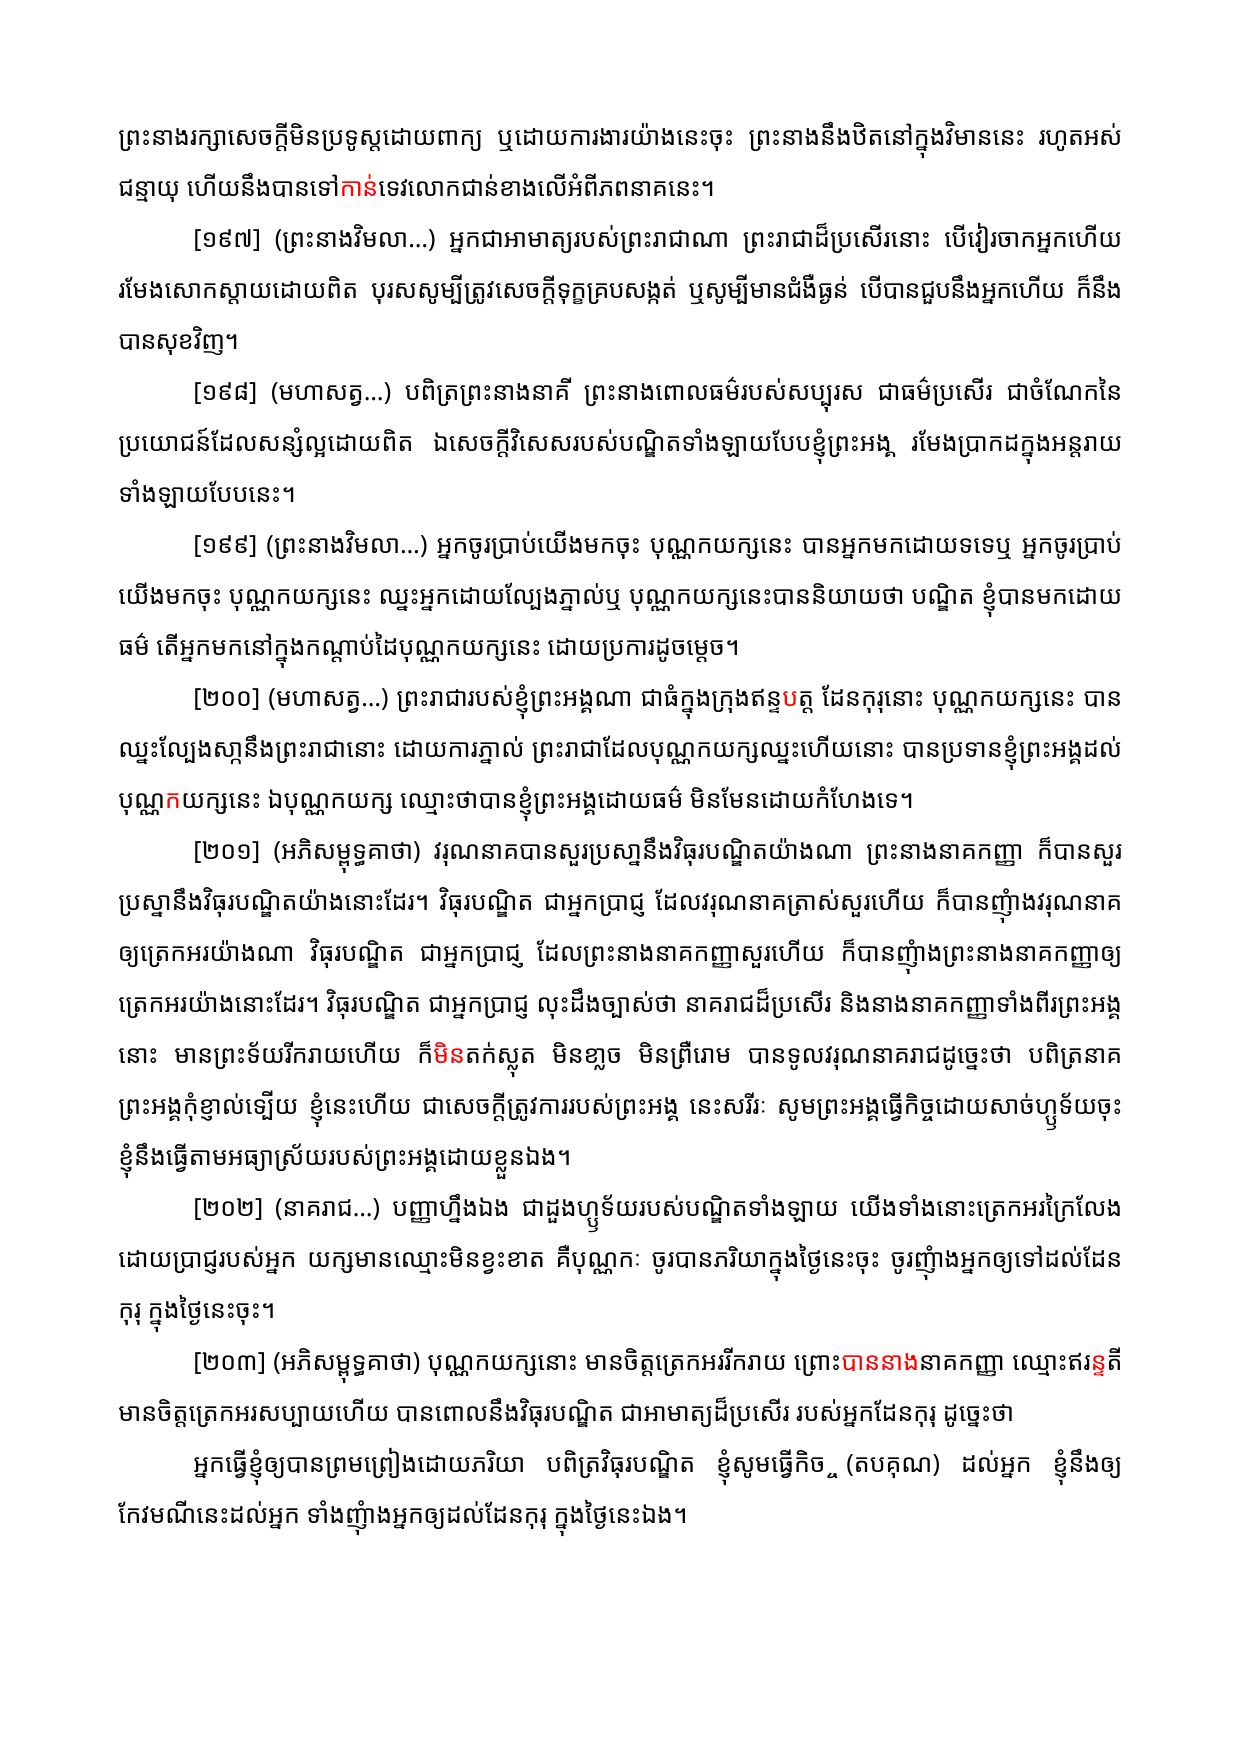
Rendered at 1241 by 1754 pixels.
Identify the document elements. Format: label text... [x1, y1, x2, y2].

text [១៩៧] (ព្រះនាងវិមលា…) អ្នកជាអាមាត្យរបស់ព្រះរាជាណា ព្រះរាជា​ដ៏ប្រសើរ​នោះ បើវៀរចាក​អ្នកហើយ រមែង​សោកស្តាយ​ដោយពិត បុរស​សូម្បីត្រូវ​សេចក្តី​ទុក្ខ​គ្របសង្កត់ ឬសូម្បី​មានជំងឺ​ធ្ងន់ បើបាន​ជួបនឹង​អ្នកហើយ ក៏នឹង​បានសុខ​វិញ។ [118, 220, 1122, 356]
text [២០៣] (អភិសម្ពុទ្ធគាថា) បុណ្ណកយក្សនោះ មានចិត្តត្រេកអររីករាយ ព្រោះបាន​នាងនាគ​កញ្ញា ឈ្មោះ​ឥរន្ទតី មានចិត្ត​ត្រេកអរ​សប្បាយ​ហើយ បាន​ពោលនឹង​វិធុរបណ្ឌិត ជាអាមាត្យ​ដ៏ប្រសើរ របស់អ្នក​ដែនកុរុ ដូច្នេះថា [118, 1343, 1122, 1428]
text [១៩៦] (មហាសត្វ…) ពួកនាគគឺ បុត្រ ស្វាមី និងអ្នករស់នៅ​ដោយសារ ដែលកើត​មានក្នុង​ភពនាគ​នេះ សូមព្រះនាង​ជាអ្នក​មិនប្រទូស្ត​ក្នុងពួក​នាគនោះ ដោយពាក្យ ឬ​ដោយ​ការងារ អស់កាល​ជានិច្ច។ បពិត្រ​ព្រះនាង​នាគី សូមព្រះនាង​រក្សា​សេចក្តីមិន​ប្រទូស្ត​ដោយពាក្យ ឬដោយ​ការងារ​យ៉ាងនេះចុះ ព្រះនាង​នឹងឋិត​នៅក្នុង​វិមាន​នេះ រហូតអស់​ជន្មាយុ ហើយនឹង​បានទៅ​កាន់ទេវលោក​ជាន់ខាងលើ​អំពីភពនាគ​នេះ។ [118, 118, 1122, 203]
text [២០១] (អភិសម្ពុទ្ធគាថា) វរុណនាគបានសួរប្រសា្ននឹង​វិធុរបណ្ឌិត​យ៉ាងណា ព្រះនាង​នាគកញ្ញា ក៏បាន​សួរប្រស្នា​នឹងវិធុរបណ្ឌិត​យ៉ាងនោះ​ដែរ។ វិធុរបណ្ឌិត ជាអ្នក​ប្រាជ្ញ ដែល​វរុណនាគ​ត្រាស់សួរ​ហើយ ក៏បាន​ញុំាងវរុណនាគ​ឲ្យត្រេកអរ​យ៉ាងណា វិធុរបណ្ឌិត ជាអ្នក​ប្រាជ្ញ ដែលព្រះនាង​នាគកញ្ញា​សួរហើយ ក៏​បានញុំាង​ព្រះនាង​នាគកញ្ញា​ឲ្យត្រេកអរ​យ៉ាងនោះ​ដែរ។ វិធុរបណ្ឌិត ជាអ្នកប្រាជ្ញ លុះដឹង​ច្បាស់ថា នាគរាជ​ដ៏ប្រសើរ និងនាង​នាគកញ្ញា​ទាំងពីរ​ព្រះអង្គ​នោះ មានព្រះទ័យ​រីករាយ​ហើយ ក៏មិន​តក់ស្លុត មិនខា្លច មិនព្រឺរោម បានទូល​វរុណ​នាគរាជ​ដូច្នេះថា បពិត្រ​នាគ ព្រះអង្គ​កុំខ្ញាល់​ទ្បើយ ខ្ញុំនេះ​ហើយ​ ជាសេចក្តី​ត្រូវការ​របស់​ព្រះអង្គ នេះ​សរីរៈ សូមព្រះអង្គ​ធើ្វកិច្ច​ដោយសាច់​ហ្ឫទ័យ​ចុះ ខ្ញុំនឹងធ្វើតាម​អធ្យាស្រ័យ​របស់​ព្រះអង្គ​ដោយខ្លួន​ឯង។ [118, 833, 1122, 1173]
text [២០០] (មហាសត្វ…) ព្រះរាជារបស់ខ្ញុំព្រះអង្គណា ជាធំក្នុងក្រុង​ឥន្ទបត្ត ​ដែនកុរុ​នោះ បុណ្ណកយក្ស​នេះ បានឈ្នះ​ល្បែងសា្ក​នឹងព្រះរាជា​នោះ ដោយការ​ភ្នាល់ ព្រះរាជា​ដែល​បុណ្ណកយក្ស​ឈ្នះហើយ​នោះ បានប្រទាន​ខ្ញុំព្រះអង្គ​ដល់​បុណ្ណកយក្ស​នេះ ឯបុណ្ណកយក្ស ឈ្មោះថា​បានខ្ញុំ​ព្រះអង្គ​ដោយធម៌ មិនមែន​ដោយ​កំហែងទេ។ [118, 679, 1122, 816]
text [២០២] (នាគរាជ…) បញ្ញាហ្នឹងឯង ជាដួងហ្ឫទ័យរបស់បណ្ឌិត​ទាំងឡាយ យើង​ទាំងនោះ​ត្រេកអរ​ក្រៃលែង ដោយ​ប្រាជ្ញ​របស់អ្នក យក្សមាន​ឈ្មោះមិន​ខ្វះខាត គឺបុណ្ណកៈ ចូរបាន​ភរិយា​ក្នុងថៃ្ងនេះ​ចុះ ចូរញុំាង​អ្នកឲ្យទៅ​ដល់ដែន​កុរុ ក្នុងថៃ្ង​នេះចុះ។ [118, 1190, 1122, 1326]
text អ្នកធើ្វខ្ញុំឲ្យ​បាន​ព្រមព្រៀង​ដោយភរិយា បពិត្រ​វិធុរបណ្ឌិត ខ្ញុំសូម​ធើ្វកិច្ច (តបគុណ) ដល់​អ្នក ខ្ញុំនឹងឲ្យ​កែវមណី​នេះដល់អ្នក ទាំងញុំាង​អ្នកឲ្យដល់​ដែនកុរុ ក្នុងថៃ្ងនេះ​ឯង។ [118, 1445, 1122, 1530]
text [១៩៩] (ព្រះនាងវិមលា…) អ្នកចូរប្រាប់យើងមកចុះ បុណ្ណកយក្ស​នេះ បានអ្នក​មក​ដោយទទេ​ឬ អ្នកចូរ​ប្រាប់យើង​មកចុះ បុណ្ណកយក្ស​នេះ ឈ្នះអ្នក​ដោយល្បែង​ភ្នាល់ឬ បុណ្ណកយក្ស​នេះបាន​និយាយថា បណ្ឌិត ខ្ញុំបាន​មកដោយ​ធម៌ តើអ្នកមក​នៅក្នុង​កណ្តាប់​ដៃបុណ្ណកយក្ស​នេះ ដោយប្រការ​ដូចមេ្តច។ [118, 526, 1122, 663]
text [១៩៨] (មហាសត្វ…) បពិត្រព្រះនាងនាគី ព្រះនាងពោលធម៌​របស់​សប្បុរស ជាធម៌​ប្រសើរ ជាចំណែក​នៃប្រយោជន៍​ដែលសន្សំ​ល្អដោយ​ពិត ឯសេចក្តី​វិសេស​របស់​បណ្ឌិត​ទាំងឡាយ​បែបខ្ញុំ​ព្រះអង្គ រមែងប្រាកដ​ក្នុងអន្តរាយ​ទាំងឡាយ​បែបនេះ។ [118, 373, 1122, 509]
